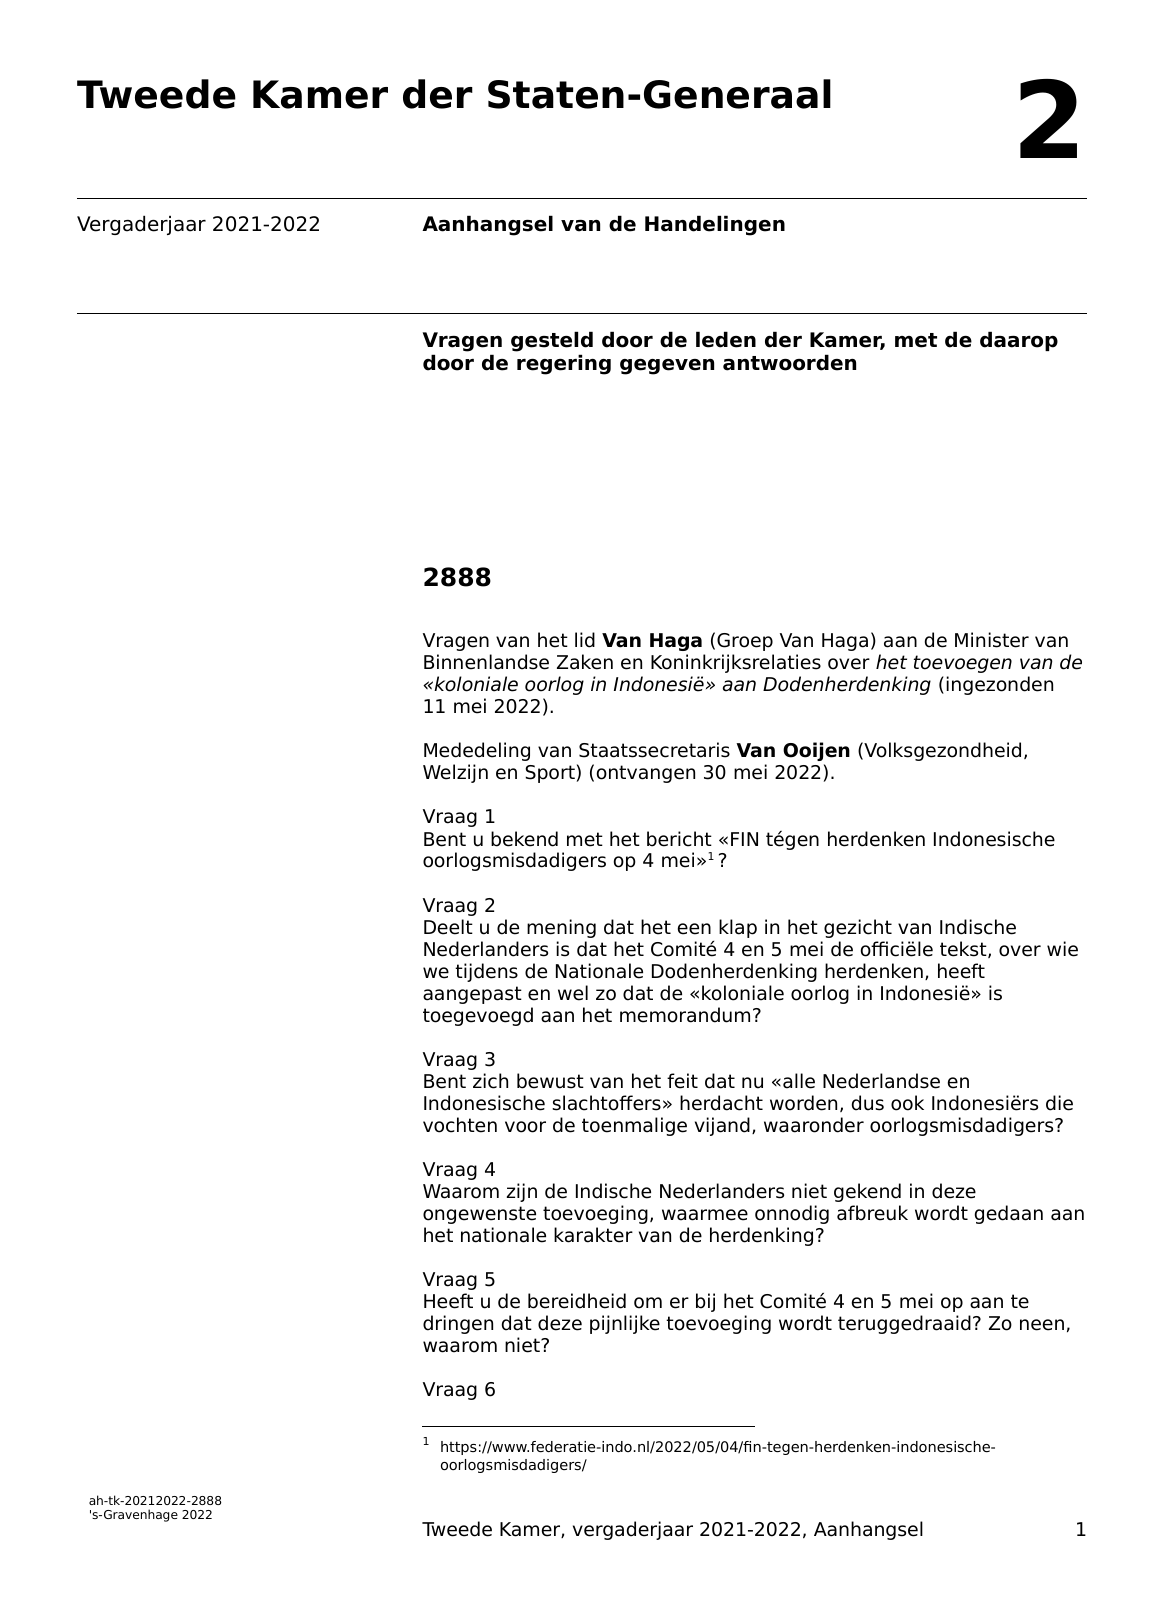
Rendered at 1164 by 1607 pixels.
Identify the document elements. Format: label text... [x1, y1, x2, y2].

table_cell Aanhangsel van de Handelingen [422, 199, 1087, 313]
text Bent u bekend met het bericht «FIN tégen herdenken Indonesische oorlogsmisdadigers op 4 mei»? [422, 828, 1087, 872]
text Vraag 1 [422, 806, 1087, 828]
text ah-tk-20212022-2888 [88, 1494, 323, 1508]
table_cell Vragen gesteld door de leden der Kamer, met de daarop door de regering gegeven antwoorden [422, 314, 1087, 375]
text 2888 [422, 563, 1087, 592]
text Vragen van het lid Van Haga (Groep Van Haga) aan de Minister van Binnenlandse Zaken en Koninkrijksrelaties over het toevoegen van de «koloniale oorlog in Indonesië» aan Dodenherdenking (ingezonden 11 mei 2022). [422, 630, 1087, 718]
table_header 2 [886, 59, 1087, 198]
text Heeft u de bereidheid om er bij het Comité 4 en 5 mei op aan te dringen dat deze pijnlijke toevoeging wordt teruggedraaid? Zo neen, waarom niet? [422, 1291, 1087, 1357]
text https://www.federatie-indo.nl/2022/05/04/fin-tegen-herdenken-indonesische-oorlogsmisdadigers/ [422, 1435, 1087, 1474]
text Deelt u de mening dat het een klap in het gezicht van Indische Nederlanders is dat het Comité 4 en 5 mei de officiële tekst, over wie we tijdens de Nationale Dodenherdenking herdenken, heeft aangepast en wel zo dat de «koloniale oorlog in Indonesië» is toegevoegd aan het memorandum? [422, 917, 1087, 1026]
text Vraag 4 [422, 1159, 1087, 1181]
text Vraag 6 [422, 1379, 1087, 1401]
text Vraag 2 [422, 894, 1087, 917]
text Vraag 3 [422, 1049, 1087, 1071]
text Mededeling van Staatssecretaris Van Ooijen (Volksgezondheid, Welzijn en Sport) (ontvangen 30 mei 2022). [422, 740, 1087, 784]
table_cell [77, 314, 422, 375]
text Vraag 5 [422, 1269, 1087, 1291]
text 's-Gravenhage 2022 [88, 1508, 323, 1522]
text Waarom zijn de Indische Nederlanders niet gekend in deze ongewenste toevoeging, waarmee onnodig afbreuk wordt gedaan aan het nationale karakter van de herdenking? [422, 1181, 1087, 1247]
text Bent zich bewust van het feit dat nu «alle Nederlandse en Indonesische slachtoffers» herdacht worden, dus ook Indonesiërs die vochten voor de toenmalige vijand, waaronder oorlogsmisdadigers? [422, 1071, 1087, 1137]
table_header Tweede Kamer der Staten-Generaal [77, 59, 886, 198]
table_cell Vergaderjaar 2021-2022 [77, 199, 422, 313]
